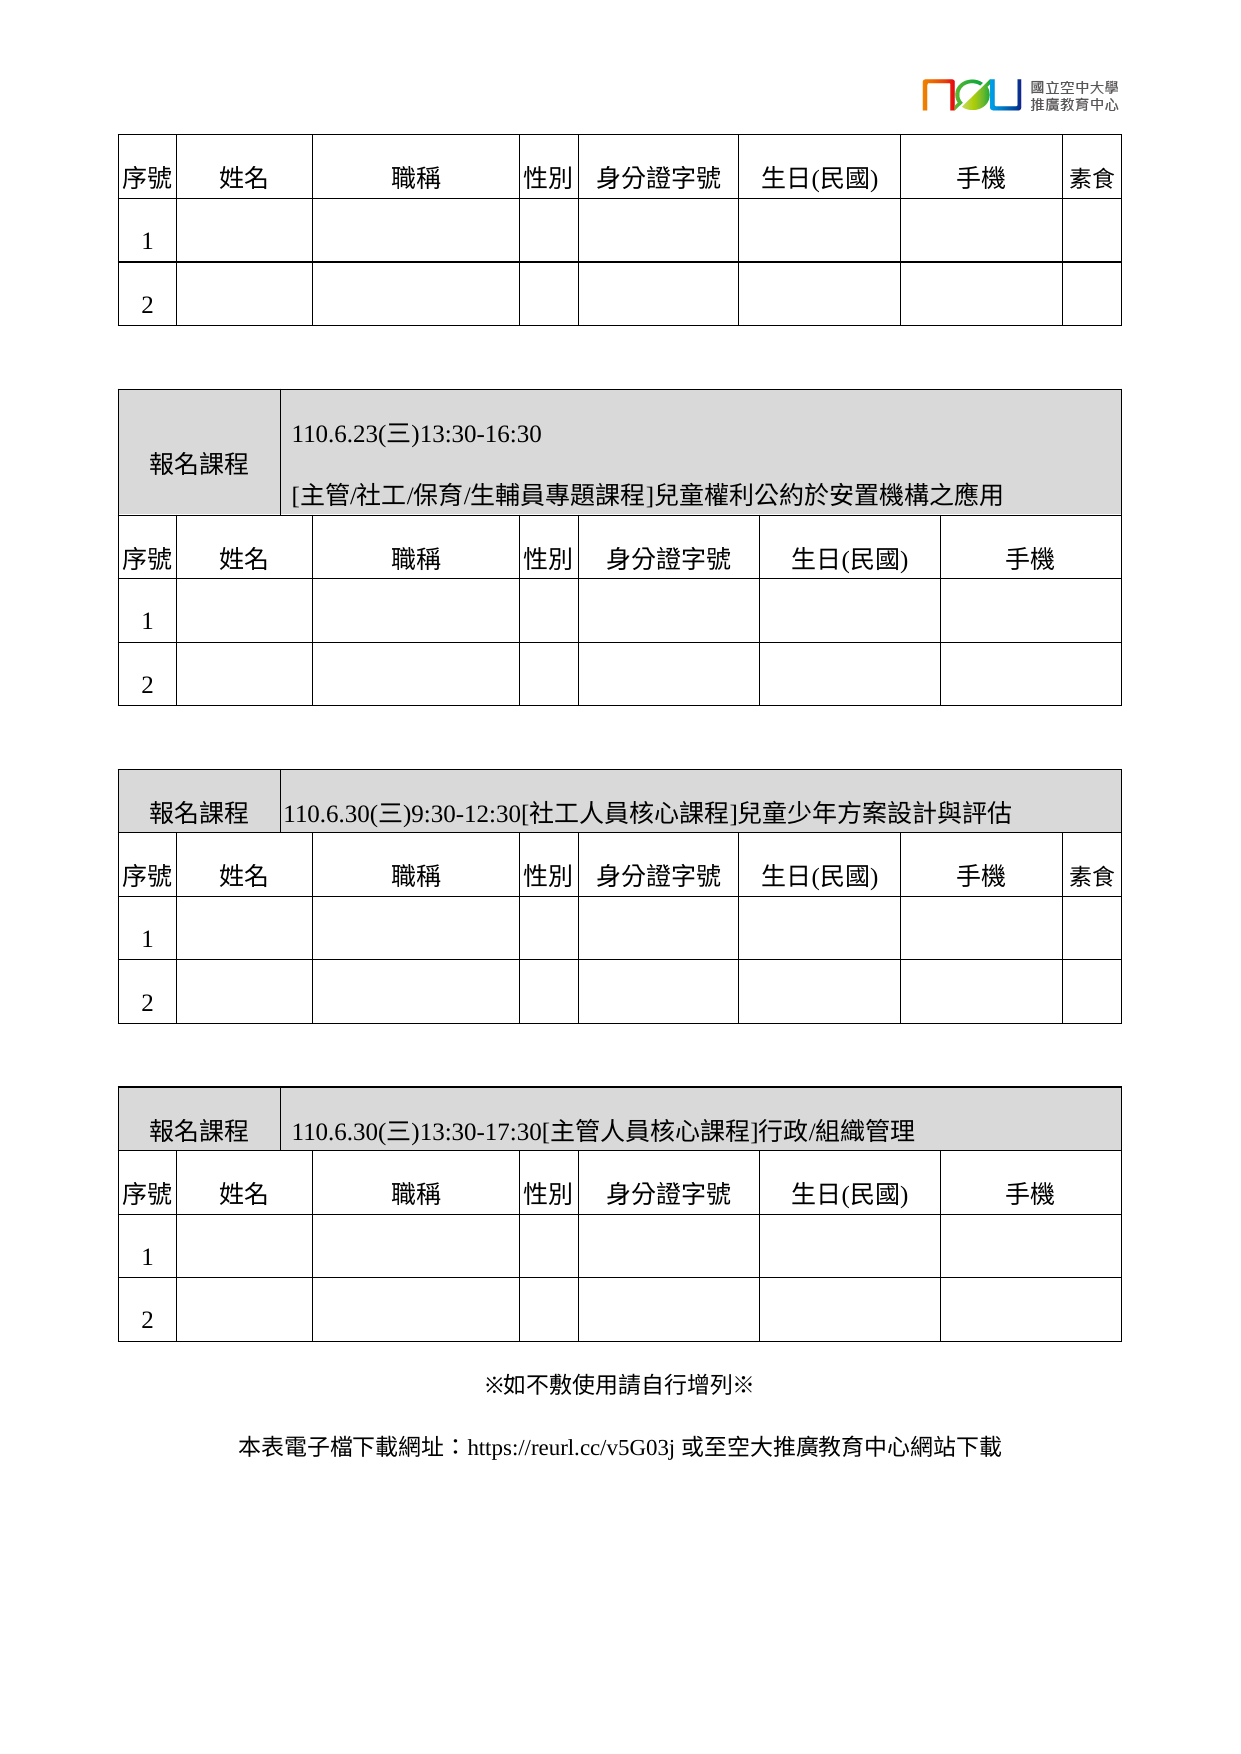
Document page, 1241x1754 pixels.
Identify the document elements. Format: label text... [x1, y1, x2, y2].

table_cell 職稱 [313, 516, 519, 578]
table_cell 性別 [520, 1151, 578, 1213]
table_cell [520, 643, 578, 705]
table_cell [313, 1278, 519, 1341]
table_cell [177, 1278, 312, 1341]
table_cell 2 [119, 643, 176, 705]
table_cell 生日(民國) [739, 135, 900, 198]
table_cell [177, 897, 312, 959]
table_cell [579, 643, 759, 705]
table_cell 序號 [119, 516, 176, 578]
table_cell [941, 1215, 1121, 1277]
table_cell 序號 [119, 833, 176, 896]
table_cell 2 [119, 263, 176, 325]
table_header 報名課程 [119, 1088, 280, 1150]
table_cell 手機 [941, 1151, 1121, 1213]
table_cell [739, 199, 900, 261]
table_cell [177, 960, 312, 1023]
table_cell [760, 643, 940, 705]
table_cell 素食 [1063, 135, 1121, 198]
table_cell [579, 199, 738, 261]
table_cell [1063, 263, 1121, 325]
table_cell [520, 1278, 578, 1341]
table_cell 2 [119, 1278, 176, 1341]
table_cell [579, 579, 759, 642]
table_cell [1063, 960, 1121, 1023]
table_cell [520, 199, 578, 261]
table_cell [739, 960, 900, 1023]
table_cell [313, 960, 519, 1023]
table_cell [901, 960, 1062, 1023]
table_cell 職稱 [313, 1151, 519, 1213]
table_cell 生日(民國) [760, 1151, 940, 1213]
table_cell [579, 1278, 759, 1341]
table_cell [941, 1278, 1121, 1341]
table_cell 身分證字號 [579, 516, 759, 578]
table_cell [901, 897, 1062, 959]
table_cell 手機 [901, 833, 1062, 896]
table_cell [313, 263, 519, 325]
table_cell 姓名 [177, 1151, 312, 1213]
table_cell 性別 [520, 516, 578, 578]
table_cell [760, 579, 940, 642]
table_cell 序號 [119, 1151, 176, 1213]
table_cell [313, 643, 519, 705]
table_cell [1063, 897, 1121, 959]
table_cell [313, 897, 519, 959]
table_cell [520, 1215, 578, 1277]
table_header 110.6.23(三)13:30-16:30 [主管/社工/保育/生輔員專題課程]兒童權利公約於安置機構之應用 [281, 390, 1121, 514]
table_cell [579, 897, 738, 959]
table_cell [520, 579, 578, 642]
table_cell 職稱 [313, 833, 519, 896]
table_cell 手機 [941, 516, 1121, 578]
table_cell [901, 199, 1062, 261]
table_cell 姓名 [177, 833, 312, 896]
table_cell 序號 [119, 135, 176, 198]
table_cell [177, 1215, 312, 1277]
table_cell 2 [119, 960, 176, 1023]
table_cell 手機 [901, 135, 1062, 198]
table_header 110.6.30(三)9:30-12:30[社工人員核心課程]兒童少年方案設計與評估 [281, 770, 1121, 832]
table_header 110.6.30(三)13:30-17:30[主管人員核心課程]行政/組織管理 [281, 1088, 1121, 1150]
table_cell [579, 263, 738, 325]
table_cell [1063, 199, 1121, 261]
table_cell [520, 263, 578, 325]
table_cell 1 [119, 1215, 176, 1277]
table_cell [313, 199, 519, 261]
table_cell [313, 1215, 519, 1277]
table_cell [177, 199, 312, 261]
table_cell 身分證字號 [579, 833, 738, 896]
table_cell 生日(民國) [739, 833, 900, 896]
table_cell [520, 960, 578, 1023]
table_cell [520, 897, 578, 959]
table_header 報名課程 [119, 770, 280, 832]
table_cell 性別 [520, 833, 578, 896]
table_cell [760, 1278, 940, 1341]
table_cell [177, 643, 312, 705]
table_cell [941, 643, 1121, 705]
table_cell 1 [119, 199, 176, 261]
table_cell 1 [119, 897, 176, 959]
table_cell 素食 [1063, 833, 1121, 896]
table_header 報名課程 [119, 390, 280, 514]
table_cell 姓名 [177, 135, 312, 198]
table_cell [313, 579, 519, 642]
table_cell [177, 263, 312, 325]
table_cell [739, 897, 900, 959]
text ※如不敷使用請自行增列※ 本表電子檔下載網址：https://reurl.cc/v5G03j 或至空大推廣教育中心網站下載 [118, 1342, 1122, 1467]
table_cell [739, 263, 900, 325]
table_cell 身分證字號 [579, 1151, 759, 1213]
table_cell [760, 1215, 940, 1277]
table_cell [579, 1215, 759, 1277]
table_cell [901, 263, 1062, 325]
table_cell 職稱 [313, 135, 519, 198]
table_cell [177, 579, 312, 642]
table_cell 姓名 [177, 516, 312, 578]
table_cell 性別 [520, 135, 578, 198]
table_cell [579, 960, 738, 1023]
table_cell [941, 579, 1121, 642]
table_cell 1 [119, 579, 176, 642]
table_cell 身分證字號 [579, 135, 738, 198]
table_cell 生日(民國) [760, 516, 940, 578]
